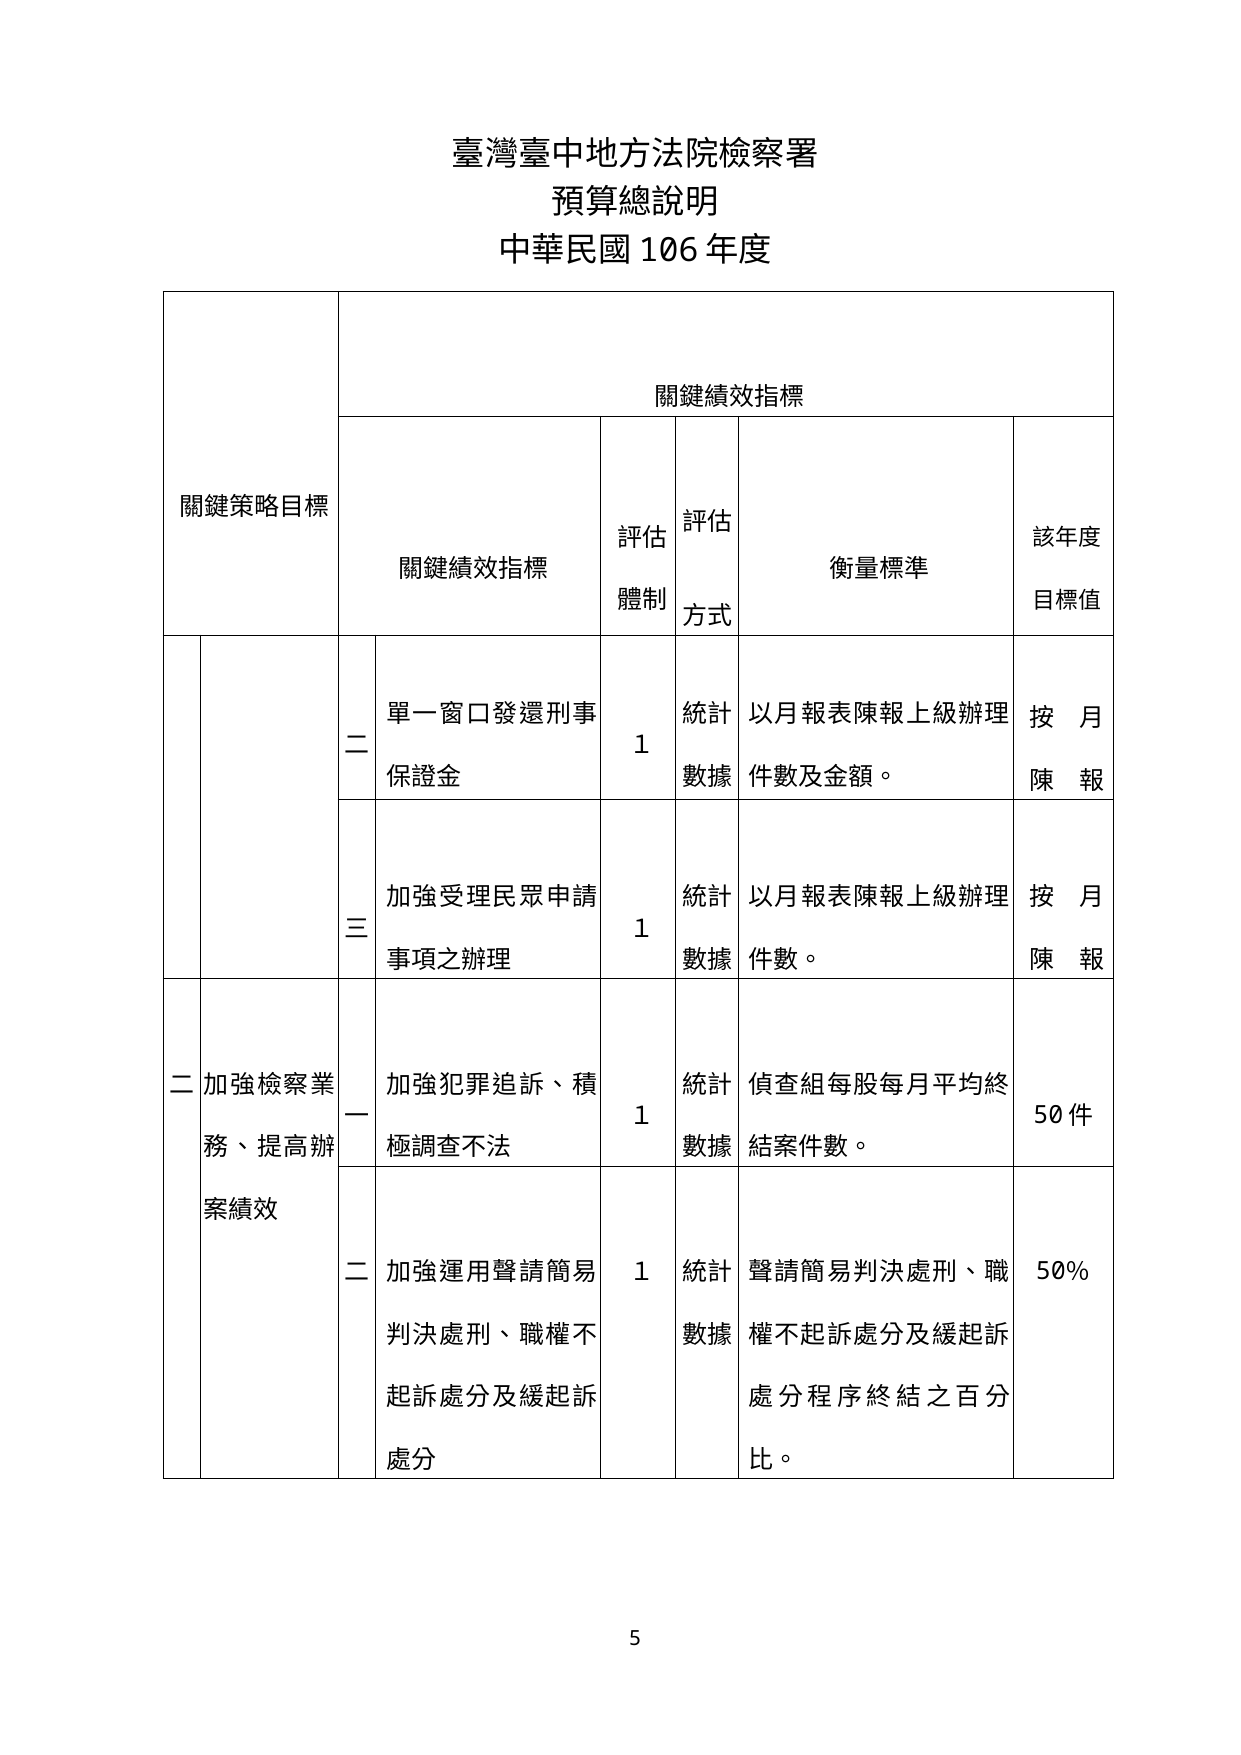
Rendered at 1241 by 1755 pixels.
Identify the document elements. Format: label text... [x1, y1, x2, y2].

table_header 關鍵績效指標 [339, 292, 1113, 416]
table_cell 以月報表陳報上級辦理件數。 [739, 800, 1013, 978]
table_header 關鍵策略目標 [164, 292, 338, 634]
table_cell 以月報表陳報上級辦理件數及金額。 [739, 636, 1013, 799]
table_cell 按 月陳 報 [1014, 636, 1113, 799]
table_cell 50％ [1014, 1167, 1113, 1478]
table_cell 衡量標準 [739, 417, 1013, 634]
table_cell [164, 636, 200, 978]
table_cell 統計數據 [676, 800, 738, 978]
table_cell 三 [339, 800, 375, 978]
table_cell 加強犯罪追訴、積極調查不法 [376, 979, 600, 1166]
table_cell 統計數據 [676, 636, 738, 799]
table_cell 一 [339, 979, 375, 1166]
table_cell 按 月陳 報 [1014, 800, 1113, 978]
table_cell 加強受理民眾申請事項之辦理 [376, 800, 600, 978]
table_cell 偵查組每股每月平均終結案件數。 [739, 979, 1013, 1166]
table_cell 統計數據 [676, 1167, 738, 1478]
table_cell 評估體制 [601, 417, 675, 634]
table_cell １ [601, 979, 675, 1166]
table_cell 聲請簡易判決處刑、職權不起訴處分及緩起訴處分程序終結之百分比。 [739, 1167, 1013, 1478]
table_cell 加強檢察業務、提高辦案績效 [201, 979, 338, 1478]
table_cell 關鍵績效指標 [339, 417, 600, 634]
table_cell 單一窗口發還刑事保證金 [376, 636, 600, 799]
table_cell 二 [339, 1167, 375, 1478]
table_cell 加強運用聲請簡易判決處刑、職權不起訴處分及緩起訴處分 [376, 1167, 600, 1478]
table_cell [201, 636, 338, 978]
table_cell １ [601, 636, 675, 799]
table_cell 二 [339, 636, 375, 799]
table_cell 50件 [1014, 979, 1113, 1166]
table_cell 二 [164, 979, 200, 1478]
table_cell １ [601, 800, 675, 978]
table_cell 評估 方式 [676, 417, 738, 634]
table_cell １ [601, 1167, 675, 1478]
table_cell 該年度目標值 [1014, 417, 1113, 634]
table_cell 統計數據 [676, 979, 738, 1166]
